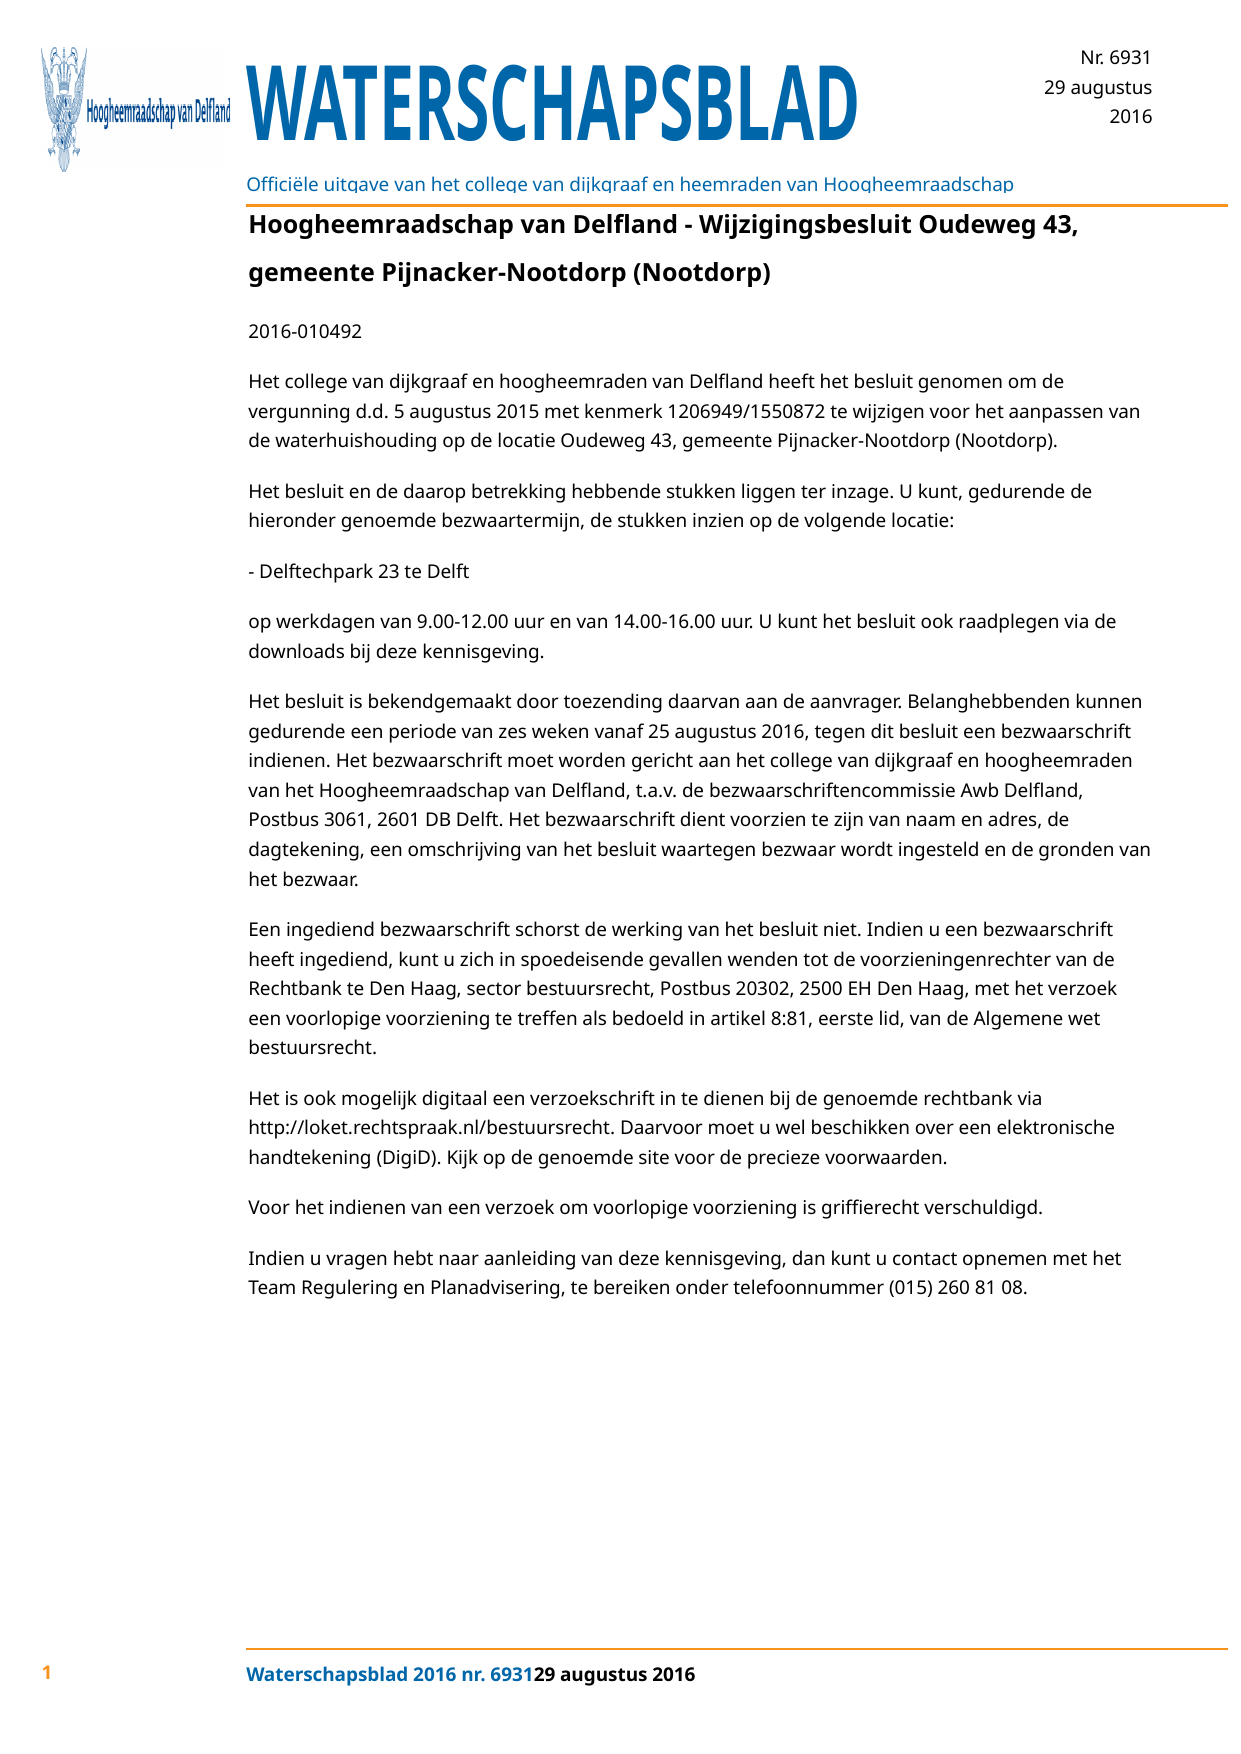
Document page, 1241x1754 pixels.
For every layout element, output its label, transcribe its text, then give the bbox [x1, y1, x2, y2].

text Een ingediend bezwaarschrift schorst de werking van het besluit niet. Indien u een bezwaarschrift heeft ingediend, kunt u zich in spoedeisende gevallen wenden tot de voorzieningenrechter van de Rechtbank te Den Haag, sector bestuursrecht, Postbus 20302, 2500 EH Den Haag, met het verzoek een voorlopige voorziening te treffen als bedoeld in artikel 8:81, eerste lid, van de Algemene wet bestuursrecht. [248, 916, 1152, 1060]
text Indien u vragen hebt naar aanleiding van deze kennisgeving, dan kunt u contact opnemen met het Team Regulering en Planadvisering, te bereiken onder telefoonnummer (015) 260 81 08. [248, 1245, 1152, 1300]
text Hoogheemraadschap van Delfland - Wijzigingsbesluit Oudeweg 43, gemeente Pijnacker-Nootdorp (Nootdorp) [248, 207, 1152, 288]
text - Delftechpark 23 te Delft [248, 558, 1152, 584]
text op werkdagen van 9.00-12.00 uur en van 14.00-16.00 uur. U kunt het besluit ook raadplegen via de downloads bij deze kennisgeving. [248, 608, 1152, 664]
text Het college van dijkgraaf en hoogheemraden van Delfland heeft het besluit genomen om de vergunning d.d. 5 augustus 2015 met kenmerk 1206949/1550872 te wijzigen voor het aanpassen van de waterhuishouding op de locatie Oudeweg 43, gemeente Pijnacker-Nootdorp (Nootdorp). [248, 368, 1152, 453]
text Het is ook mogelijk digitaal een verzoekschrift in te dienen bij de genoemde rechtbank via http://loket.rechtspraak.nl/bestuursrecht. Daarvoor moet u wel beschikken over een elektronische handtekening (DigiD). Kijk op de genoemde site voor de precieze voorwaarden. [248, 1085, 1152, 1170]
text Het besluit is bekendgemaakt door toezending daarvan aan de aanvrager. Belanghebbenden kunnen gedurende een periode van zes weken vanaf 25 augustus 2016, tegen dit besluit een bezwaarschrift indienen. Het bezwaarschrift moet worden gericht aan het college van dijkgraaf en hoogheemraden van het Hoogheemraadschap van Delfland, t.a.v. de bezwaarschriftencommissie Awb Delfland, Postbus 3061, 2601 DB Delft. Het bezwaarschrift dient voorzien te zijn van naam en adres, de dagtekening, een omschrijving van het besluit waartegen bezwaar wordt ingesteld en de gronden van het bezwaar. [248, 688, 1152, 892]
text Voor het indienen van een verzoek om voorlopige voorziening is griffierecht verschuldigd. [248, 1194, 1152, 1220]
picture [41, 47, 231, 172]
text Het besluit en de daarop betrekking hebbende stukken liggen ter inzage. U kunt, gedurende de hieronder genoemde bezwaartermijn, de stukken inzien op de volgende locatie: [248, 478, 1152, 533]
text 2016-010492 [248, 318, 1152, 344]
